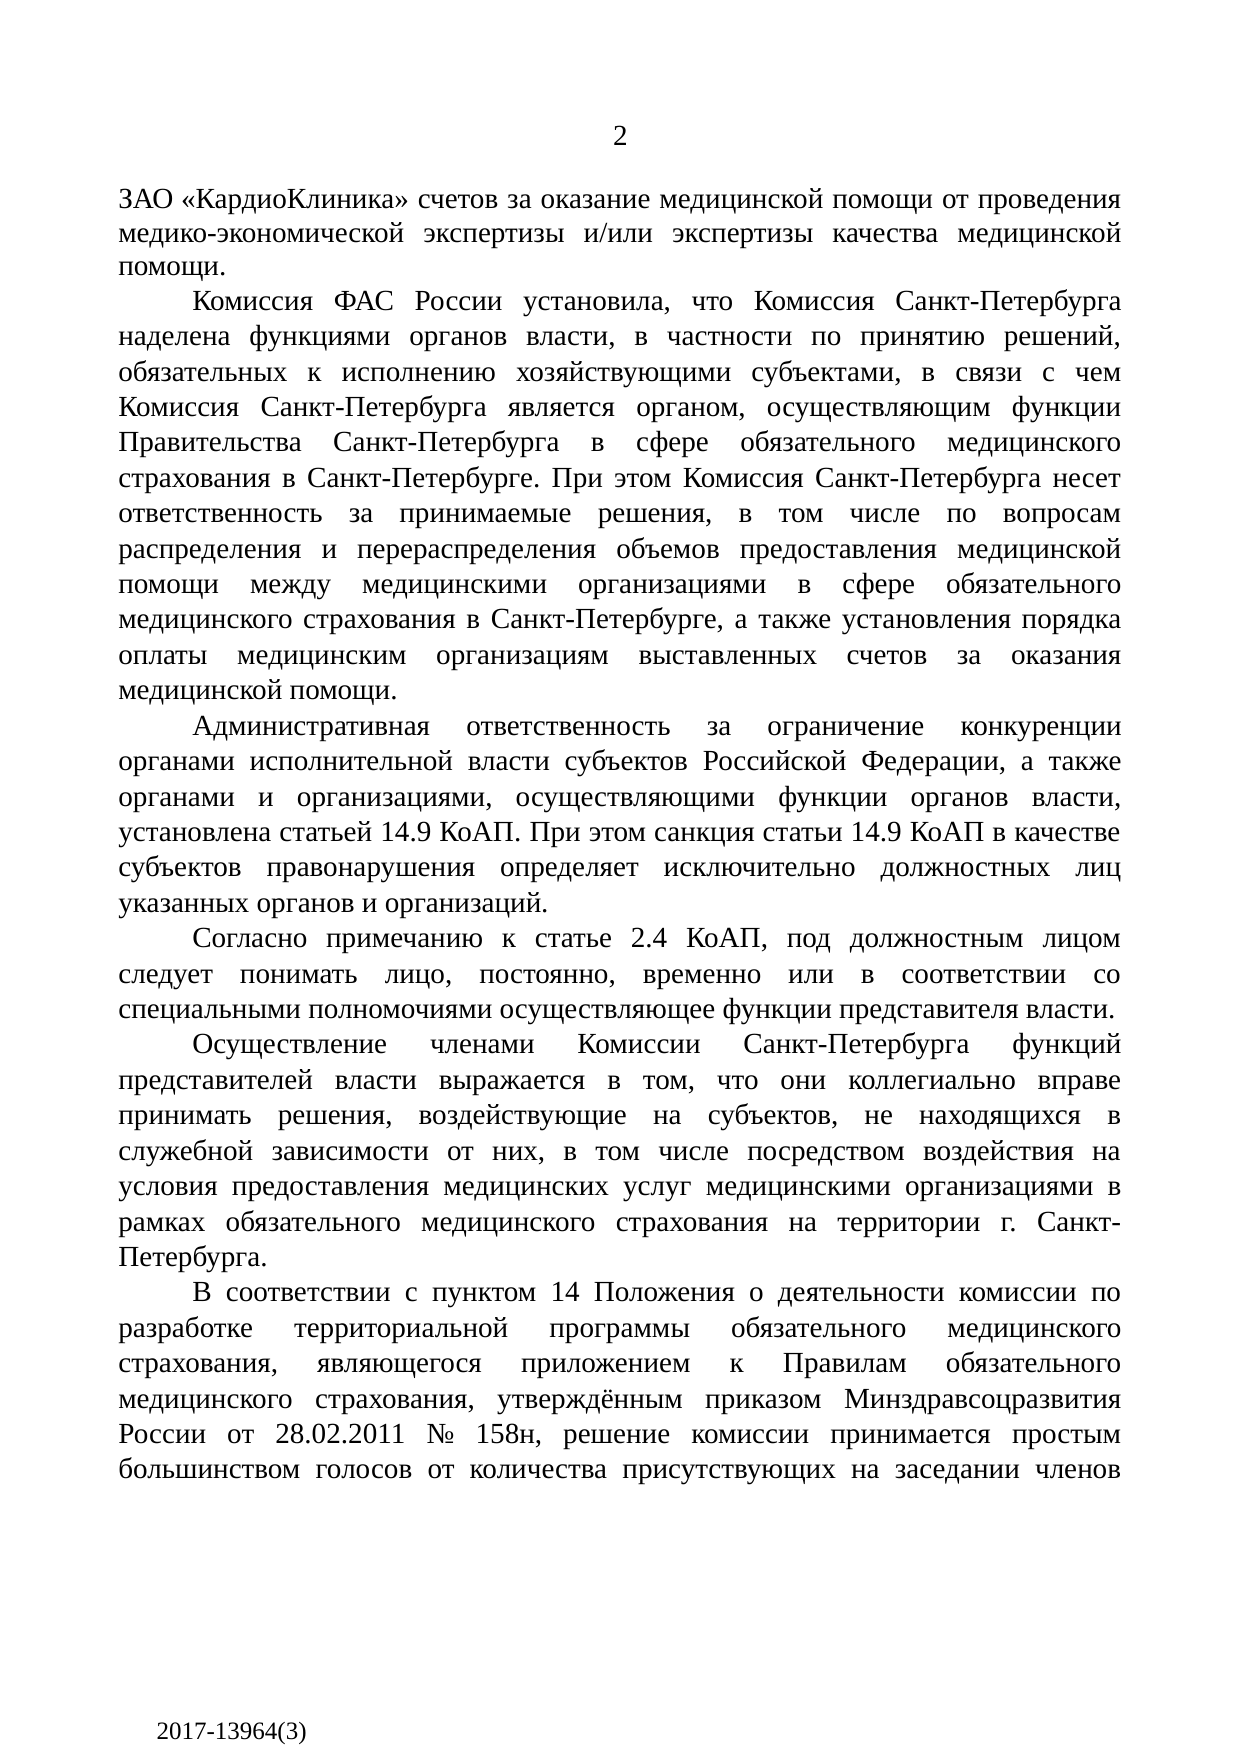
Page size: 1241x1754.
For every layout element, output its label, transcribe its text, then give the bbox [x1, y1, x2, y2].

text Согласно примечанию к статье 2.4 КоАП, под должностным лицом следует понимать лицо, постоянно, временно или в соответствии со специальными полномочиями осуществляющее функции представителя власти. [118, 919, 1122, 1026]
text В соответствии с пунктом 14 Положения о деятельности комиссии по разработке территориальной программы обязательного медицинского страхования, являющегося приложением к Правилам обязательного медицинского страхования, утверждённым приказом Минздравсоцразвития России от 28.02.2011 № 158н, решение комиссии принимается простым большинством голосов от количества присутствующих на заседании членов [118, 1273, 1122, 1486]
text Осуществление членами Комиссии Санкт-Петербурга функций представителей власти выражается в том, что они коллегиально вправе принимать решения, воздействующие на субъектов, не находящихся в служебной зависимости от них, в том числе посредством воздействия на условия предоставления медицинских услуг медицинскими организациями в рамках обязательного медицинского страхования на территории г. Санкт-Петербурга. [118, 1026, 1122, 1273]
text Комиссия ФАС России установила, что Комиссия Санкт-Петербурга наделена функциями органов власти, в частности по принятию решений, обязательных к исполнению хозяйствующими субъектами, в связи с чем Комиссия Санкт-Петербурга является органом, осуществляющим функции Правительства Санкт-Петербурга в сфере обязательного медицинского страхования в Санкт-Петербурге. При этом Комиссия Санкт-Петербурга несет ответственность за принимаемые решения, в том числе по вопросам распределения и перераспределения объемов предоставления медицинской помощи между медицинскими организациями в сфере обязательного медицинского страхования в Санкт-Петербурге, а также установления порядка оплаты медицинским организациям выставленных счетов за оказания медицинской помощи. [118, 282, 1122, 707]
text Административная ответственность за ограничение конкуренции органами исполнительной власти субъектов Российской Федерации, а также органами и организациями, осуществляющими функции органов власти, установлена статьей 14.9 КоАП. При этом санкция статьи 14.9 КоАП в качестве субъектов правонарушения определяет исключительно должностных лиц указанных органов и организаций. [118, 707, 1122, 919]
text ЗАО «КардиоКлиника» счетов за оказание медицинской помощи от проведения медико-экономической экспертизы и/или экспертизы качества медицинской помощи. [118, 181, 1122, 282]
